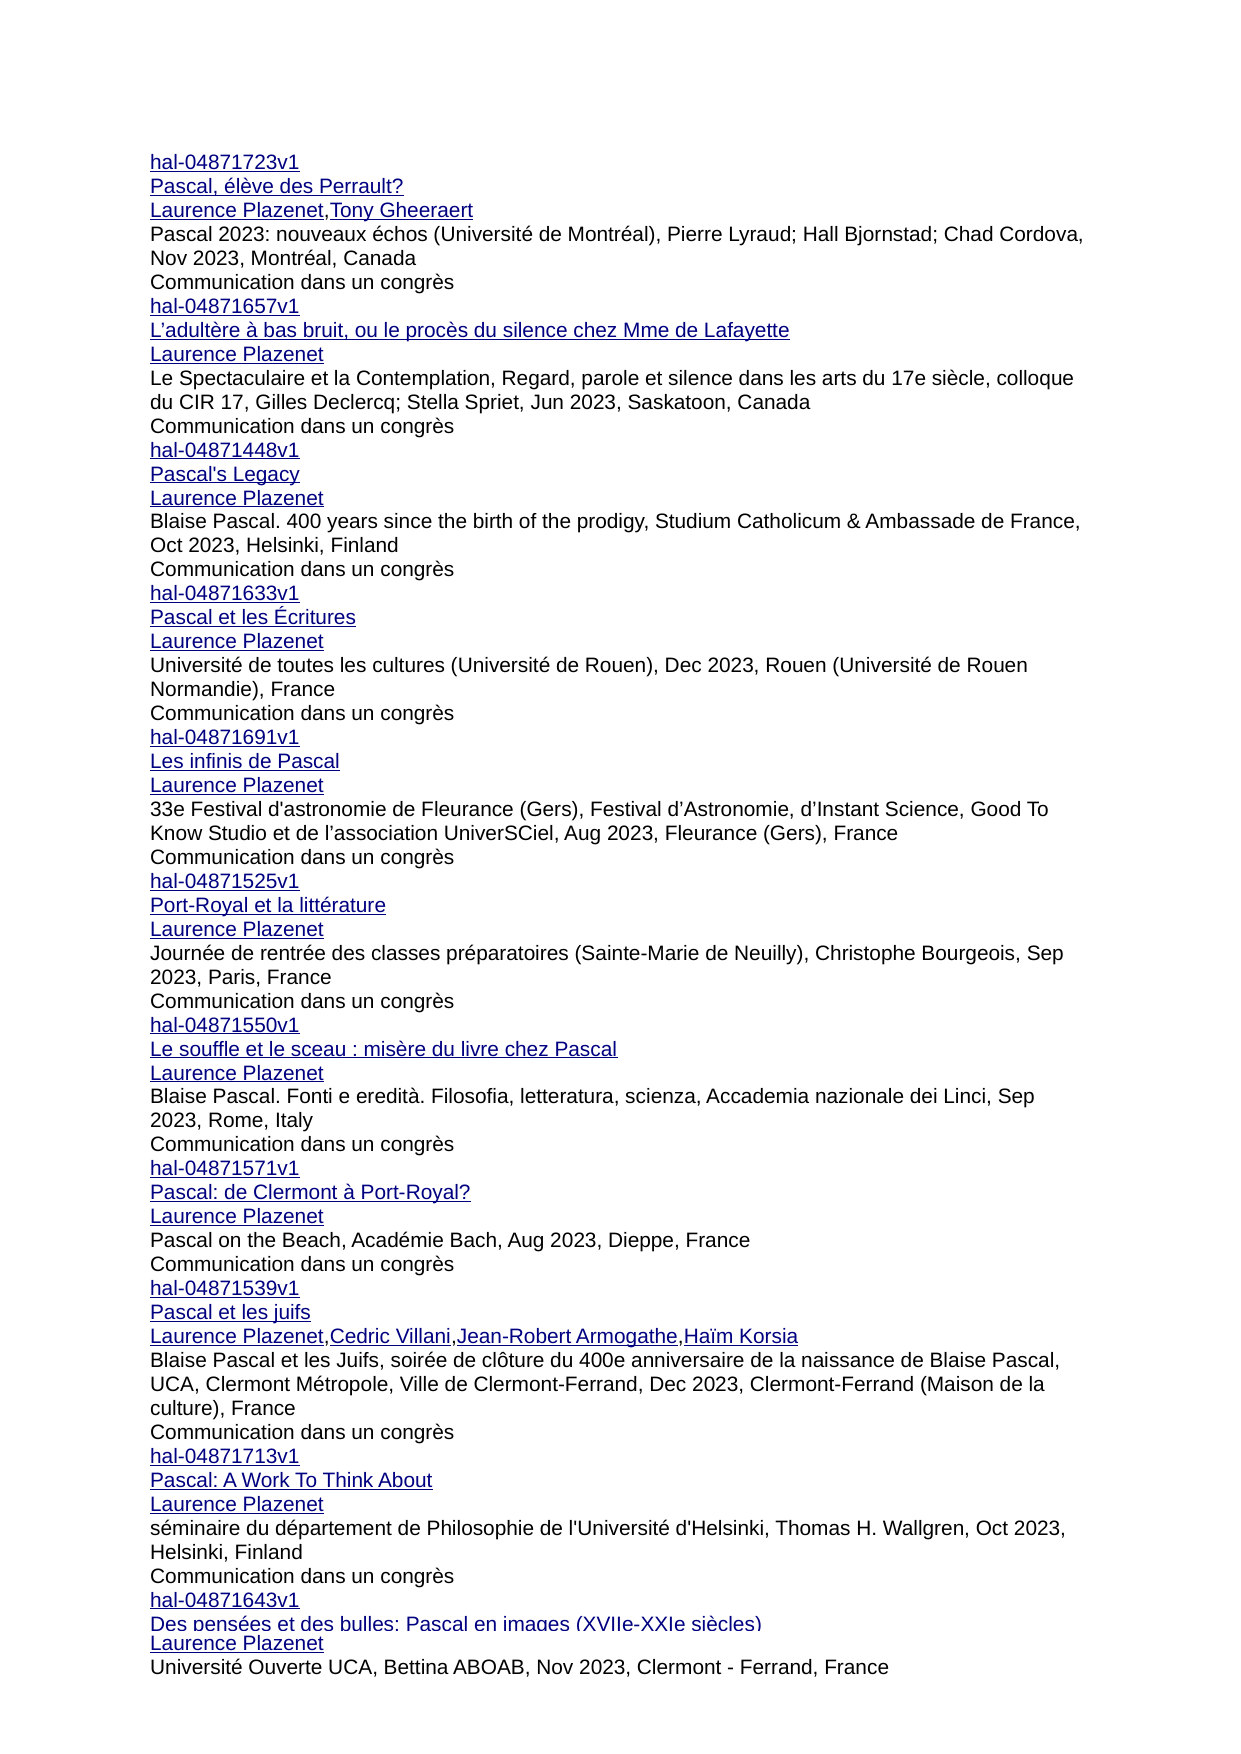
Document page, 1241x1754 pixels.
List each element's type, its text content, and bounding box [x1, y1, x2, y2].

table_cell Pascal: A Work To Think About Laurence Plazenet séminaire du département de Philosophie de l'Université d'Helsinki, Thomas H. Wallgren, Oct 2023, Helsinki, Finland Communication dans un congrès hal-04871643v1 [150, 1468, 1090, 1611]
table_cell Pascal et les juifs Laurence Plazenet,Cedric Villani,Jean-Robert Armogathe,Haïm Korsia Blaise Pascal et les Juifs, soirée de clôture du 400e anniversaire de la naissance de Blaise Pascal, UCA, Clermont Métropole, Ville de Clermont-Ferrand, Dec 2023, Clermont-Ferrand (Maison de la culture), France Communication dans un congrès hal-04871713v1 [150, 1300, 1090, 1468]
table_cell Le souffle et le sceau : misère du livre chez Pascal Laurence Plazenet Blaise Pascal. Fonti e eredità. Filosofia, letteratura, scienza, Accademia nazionale dei Linci, Sep 2023, Rome, Italy Communication dans un congrès hal-04871571v1 [150, 1036, 1090, 1180]
table_cell Pascal et les Écritures Laurence Plazenet Université de toutes les cultures (Université de Rouen), Dec 2023, Rouen (Université de Rouen Normandie), France Communication dans un congrès hal-04871691v1 [150, 605, 1090, 749]
table_cell L’adultère à bas bruit, ou le procès du silence chez Mme de Lafayette Laurence Plazenet Le Spectaculaire et la Contemplation, Regard, parole et silence dans les arts du 17e siècle, colloque du CIR 17, Gilles Declercq; Stella Spriet, Jun 2023, Saskatoon, Canada Communication dans un congrès hal-04871448v1 [150, 318, 1090, 461]
table_cell Port-Royal et la littérature Laurence Plazenet Journée de rentrée des classes préparatoires (Sainte-Marie de Neuilly), Christophe Bourgeois, Sep 2023, Paris, France Communication dans un congrès hal-04871550v1 [150, 893, 1090, 1036]
table_cell Pascal's Legacy Laurence Plazenet Blaise Pascal. 400 years since the birth of the prodigy, Studium Catholicum & Ambassade de France, Oct 2023, Helsinki, Finland Communication dans un congrès hal-04871633v1 [150, 461, 1090, 605]
table_cell hal-04871723v1 [150, 150, 1090, 174]
table_cell Les infinis de Pascal Laurence Plazenet 33e Festival d'astronomie de Fleurance (Gers), Festival d’Astronomie, d’Instant Science, Good To Know Studio et de l’association UniverSCiel, Aug 2023, Fleurance (Gers), France Communication dans un congrès hal-04871525v1 [150, 749, 1090, 893]
table_cell Des pensées et des bulles: Pascal en images (XVIIe-XXIe siècles) Laurence Plazenet Université Ouverte UCA, Bettina ABOAB, Nov 2023, Clermont - Ferrand, France [150, 1611, 1090, 1679]
table_cell Pascal, élève des Perrault? Laurence Plazenet,Tony Gheeraert Pascal 2023: nouveaux échos (Université de Montréal), Pierre Lyraud; Hall Bjornstad; Chad Cordova, Nov 2023, Montréal, Canada Communication dans un congrès hal-04871657v1 [150, 174, 1090, 318]
table_cell Pascal: de Clermont à Port-Royal? Laurence Plazenet Pascal on the Beach, Académie Bach, Aug 2023, Dieppe, France Communication dans un congrès hal-04871539v1 [150, 1180, 1090, 1300]
